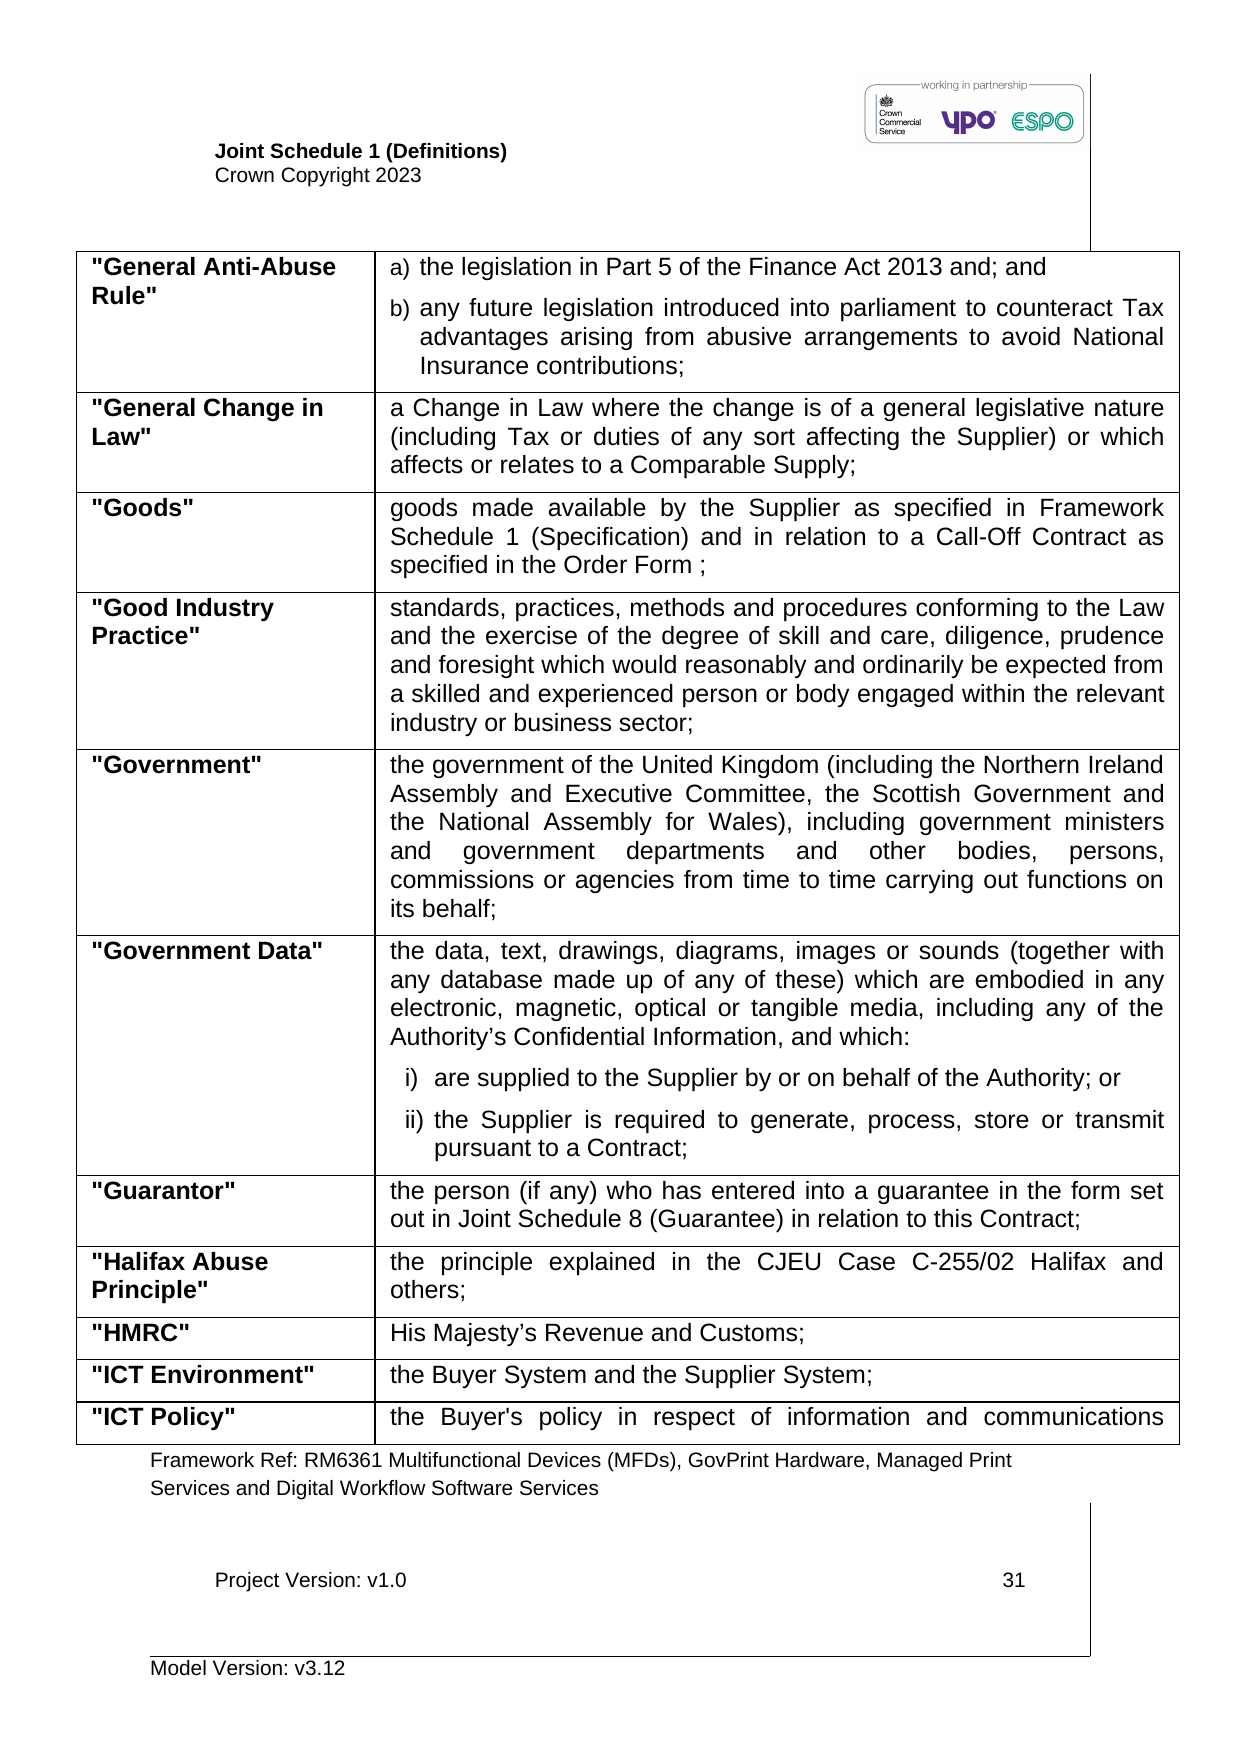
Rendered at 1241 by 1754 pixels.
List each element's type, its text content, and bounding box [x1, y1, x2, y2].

table_cell "Government Data" [77, 936, 374, 1175]
table_cell the Buyer System and the Supplier System; [376, 1360, 1179, 1401]
table_cell a Change in Law where the change is of a general legislative nature (including Tax or duties of any sort affecting the Supplier) or which affects or relates to a Comparable Supply; [376, 393, 1179, 492]
table_cell "General Anti-Abuse Rule" [77, 252, 374, 392]
table_cell "Government" [77, 750, 374, 935]
table_cell "ICT Environment" [77, 1360, 374, 1401]
table_cell "Halifax Abuse Principle" [77, 1247, 374, 1317]
table_cell "HMRC" [77, 1318, 374, 1359]
table_cell the Buyer's policy in respect of information and communications [376, 1403, 1179, 1444]
table_cell the principle explained in the CJEU Case C-255/02 Halifax and others; [376, 1247, 1179, 1317]
table_cell the government of the United Kingdom (including the Northern Ireland Assembly and Executive Committee, the Scottish Government and the National Assembly for Wales), including government ministers and government departments and other bodies, persons, commissions or agencies from time to time carrying out functions on its behalf; [376, 750, 1179, 935]
table_cell "Goods" [77, 493, 374, 592]
table_cell goods made available by the Supplier as specified in Framework Schedule 1 (Specification) and in relation to a Call-Off Contract as specified in the Order Form ; [376, 493, 1179, 592]
table_cell the legislation in Part 5 of the Finance Act 2013 and; and any future legislation introduced into parliament to counteract Tax advantages arising from abusive arrangements to avoid National Insurance contributions; [376, 252, 1179, 392]
table_cell His Majesty’s Revenue and Customs; [376, 1318, 1179, 1359]
table_cell standards, practices, methods and procedures conforming to the Law and the exercise of the degree of skill and care, diligence, prudence and foresight which would reasonably and ordinarily be expected from a skilled and experienced person or body engaged within the relevant industry or business sector; [376, 593, 1179, 749]
table_cell "General Change in Law" [77, 393, 374, 492]
table_cell "Guarantor" [77, 1176, 374, 1246]
table_cell "Good Industry Practice" [77, 593, 374, 749]
table_cell the person (if any) who has entered into a guarantee in the form set out in Joint Schedule 8 (Guarantee) in relation to this Contract; [376, 1176, 1179, 1246]
table_cell the data, text, drawings, diagrams, images or sounds (together with any database made up of any of these) which are embodied in any electronic, magnetic, optical or tangible media, including any of the Authority’s Confidential Information, and which: are supplied to the Supplier by or on behalf of the Authority; or the Supplier is required to generate, process, store or transmit pursuant to a Contract; [376, 936, 1179, 1175]
table_cell "ICT Policy" [77, 1403, 374, 1444]
